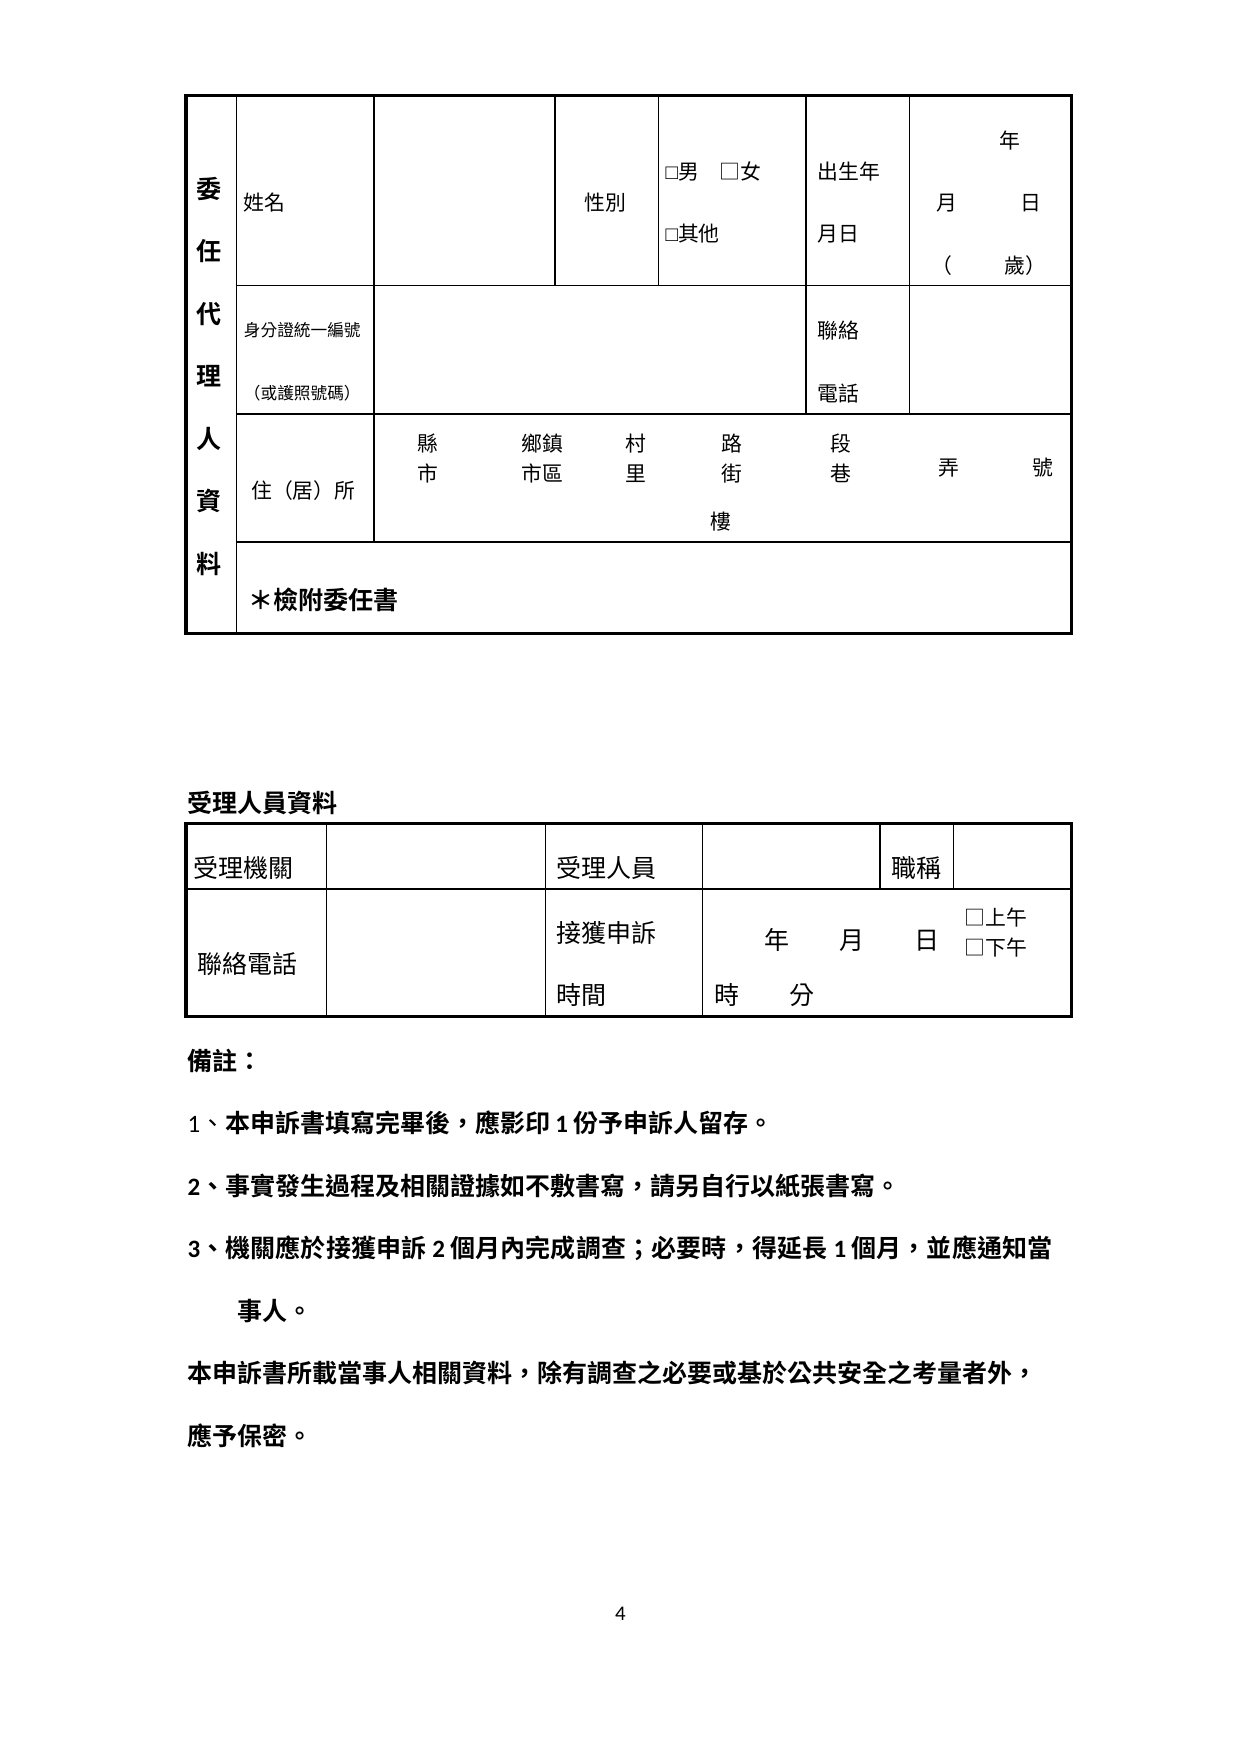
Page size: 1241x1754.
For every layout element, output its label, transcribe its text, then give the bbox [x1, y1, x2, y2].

text 備註： [187, 1018, 1053, 1080]
table_header 性別 [556, 97, 658, 285]
table_header 受理人員 [546, 825, 702, 888]
table_header [327, 825, 545, 888]
table_cell [910, 286, 1070, 413]
table_cell 年 月 日 □上午□下午 時 分 [703, 890, 1070, 1014]
table_header [703, 825, 879, 888]
table_header 職稱 [881, 825, 953, 888]
table_header 出生年月日 [807, 97, 909, 285]
table_cell 身分證統一編號（或護照號碼） [237, 286, 373, 413]
table_cell 住（居）所 [237, 415, 373, 541]
table_cell 縣市 鄉鎮市區 村里 路街 段巷 弄 號 樓 [375, 415, 1070, 541]
text 本申訴書所載當事人相關資料，除有調查之必要或基於公共安全之考量者外，應予保密。 [187, 1330, 1053, 1455]
table_header □男 □女 □其他 [659, 97, 805, 285]
list 機關應於接獲申訴2個月內完成調查；必要時，得延長1個月，並應通知當事人。 [187, 1205, 1053, 1330]
table_header 姓名 [237, 97, 373, 285]
list 事實發生過程及相關證據如不敷書寫，請另自行以紙張書寫。 [187, 1143, 1053, 1205]
table_header [375, 97, 554, 285]
table_cell ＊檢附委任書 [237, 543, 1070, 632]
table_header 年 月 日 （ 歲） [910, 97, 1070, 285]
text 受理人員資料 [187, 760, 1053, 822]
table_cell 聯絡 電話 [807, 286, 909, 413]
table_cell 接獲申訴 時間 [546, 890, 702, 1014]
table_cell [375, 286, 805, 413]
table_header 受理機關 [188, 825, 326, 888]
table_header [954, 825, 1070, 888]
table_cell [327, 890, 545, 1014]
table_header 委任代理人資料 [188, 97, 236, 632]
list 本申訴書填寫完畢後，應影印1份予申訴人留存。 [187, 1080, 1053, 1143]
table_cell 聯絡電話 [188, 890, 326, 1014]
